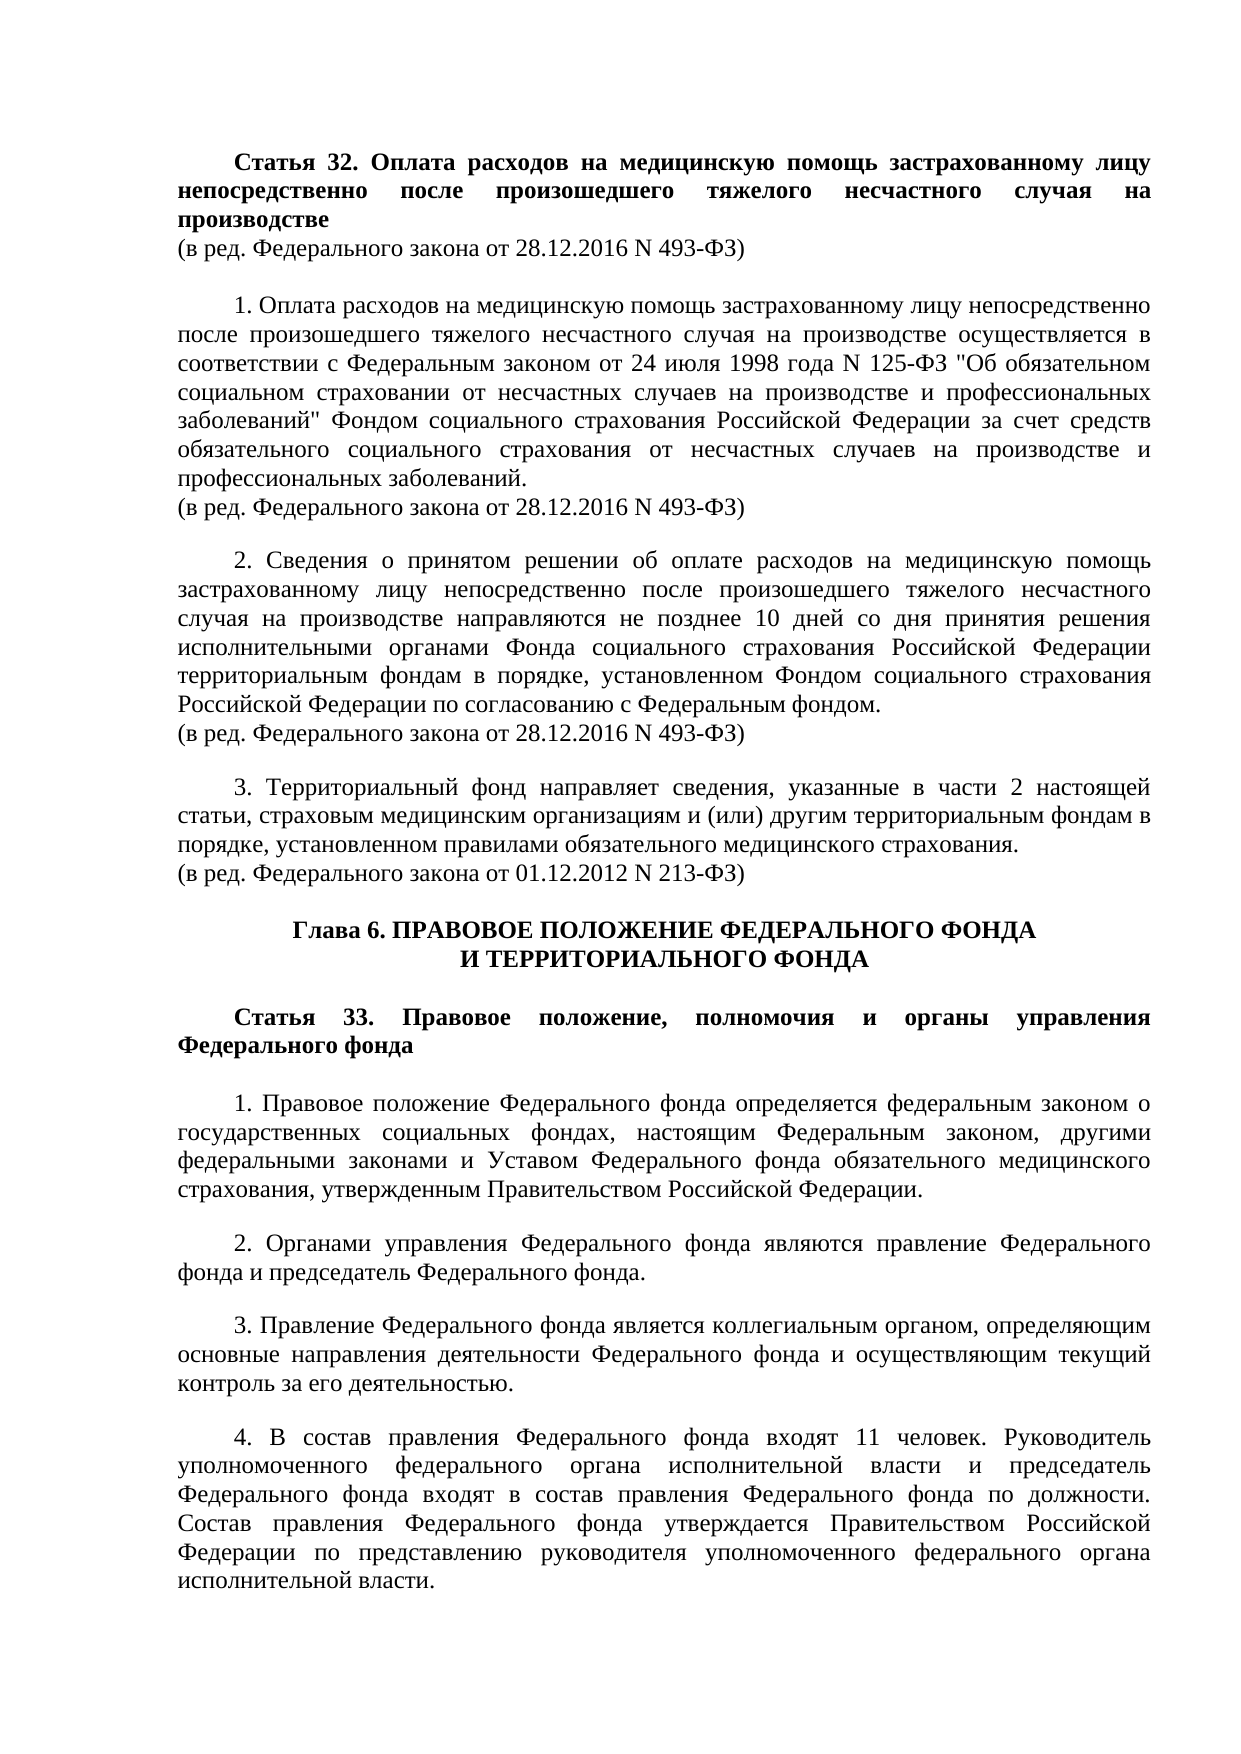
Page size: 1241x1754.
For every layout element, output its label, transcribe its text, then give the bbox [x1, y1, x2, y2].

text 1. Оплата расходов на медицинскую помощь застрахованному лицу непосредственно после произошедшего тяжелого несчастного случая на производстве осуществляется в соответствии с Федеральным законом от 24 июля 1998 года N 125-ФЗ "Об обязательном социальном страховании от несчастных случаев на производстве и профессиональных заболеваний" Фондом социального страхования Российской Федерации за счет средств обязательного социального страхования от несчастных случаев на производстве и профессиональных заболеваний. [177, 291, 1152, 492]
text 1. Правовое положение Федерального фонда определяется федеральным законом о государственных социальных фондах, настоящим Федеральным законом, другими федеральными законами и Уставом Федерального фонда обязательного медицинского страхования, утвержденным Правительством Российской Федерации. [177, 1088, 1152, 1203]
text (в ред. Федерального закона от 28.12.2016 N 493-ФЗ) [177, 718, 1152, 747]
text 3. Правление Федерального фонда является коллегиальным органом, определяющим основные направления деятельности Федерального фонда и осуществляющим текущий контроль за его деятельностью. [177, 1311, 1152, 1397]
text (в ред. Федерального закона от 28.12.2016 N 493-ФЗ) [177, 492, 1152, 521]
title И ТЕРРИТОРИАЛЬНОГО ФОНДА [177, 944, 1152, 973]
text (в ред. Федерального закона от 28.12.2016 N 493-ФЗ) [177, 233, 1152, 262]
title Глава 6. ПРАВОВОЕ ПОЛОЖЕНИЕ ФЕДЕРАЛЬНОГО ФОНДА [177, 916, 1152, 944]
text 2. Сведения о принятом решении об оплате расходов на медицинскую помощь застрахованному лицу непосредственно после произошедшего тяжелого несчастного случая на производстве направляются не позднее 10 дней со дня принятия решения исполнительными органами Фонда социального страхования Российской Федерации территориальным фондам в порядке, установленном Фондом социального страхования Российской Федерации по согласованию с Федеральным фондом. [177, 546, 1152, 718]
title Статья 33. Правовое положение, полномочия и органы управления Федерального фонда [177, 1002, 1152, 1059]
text 4. В состав правления Федерального фонда входят 11 человек. Руководитель уполномоченного федерального органа исполнительной власти и председатель Федерального фонда входят в состав правления Федерального фонда по должности. Состав правления Федерального фонда утверждается Правительством Российской Федерации по представлению руководителя уполномоченного федерального органа исполнительной власти. [177, 1422, 1152, 1594]
text 3. Территориальный фонд направляет сведения, указанные в части 2 настоящей статьи, страховым медицинским организациям и (или) другим территориальным фондам в порядке, установленном правилами обязательного медицинского страхования. [177, 772, 1152, 858]
text (в ред. Федерального закона от 01.12.2012 N 213-ФЗ) [177, 858, 1152, 887]
text 2. Органами управления Федерального фонда являются правление Федерального фонда и председатель Федерального фонда. [177, 1228, 1152, 1286]
title Статья 32. Оплата расходов на медицинскую помощь застрахованному лицу непосредственно после произошедшего тяжелого несчастного случая на производстве [177, 147, 1152, 233]
